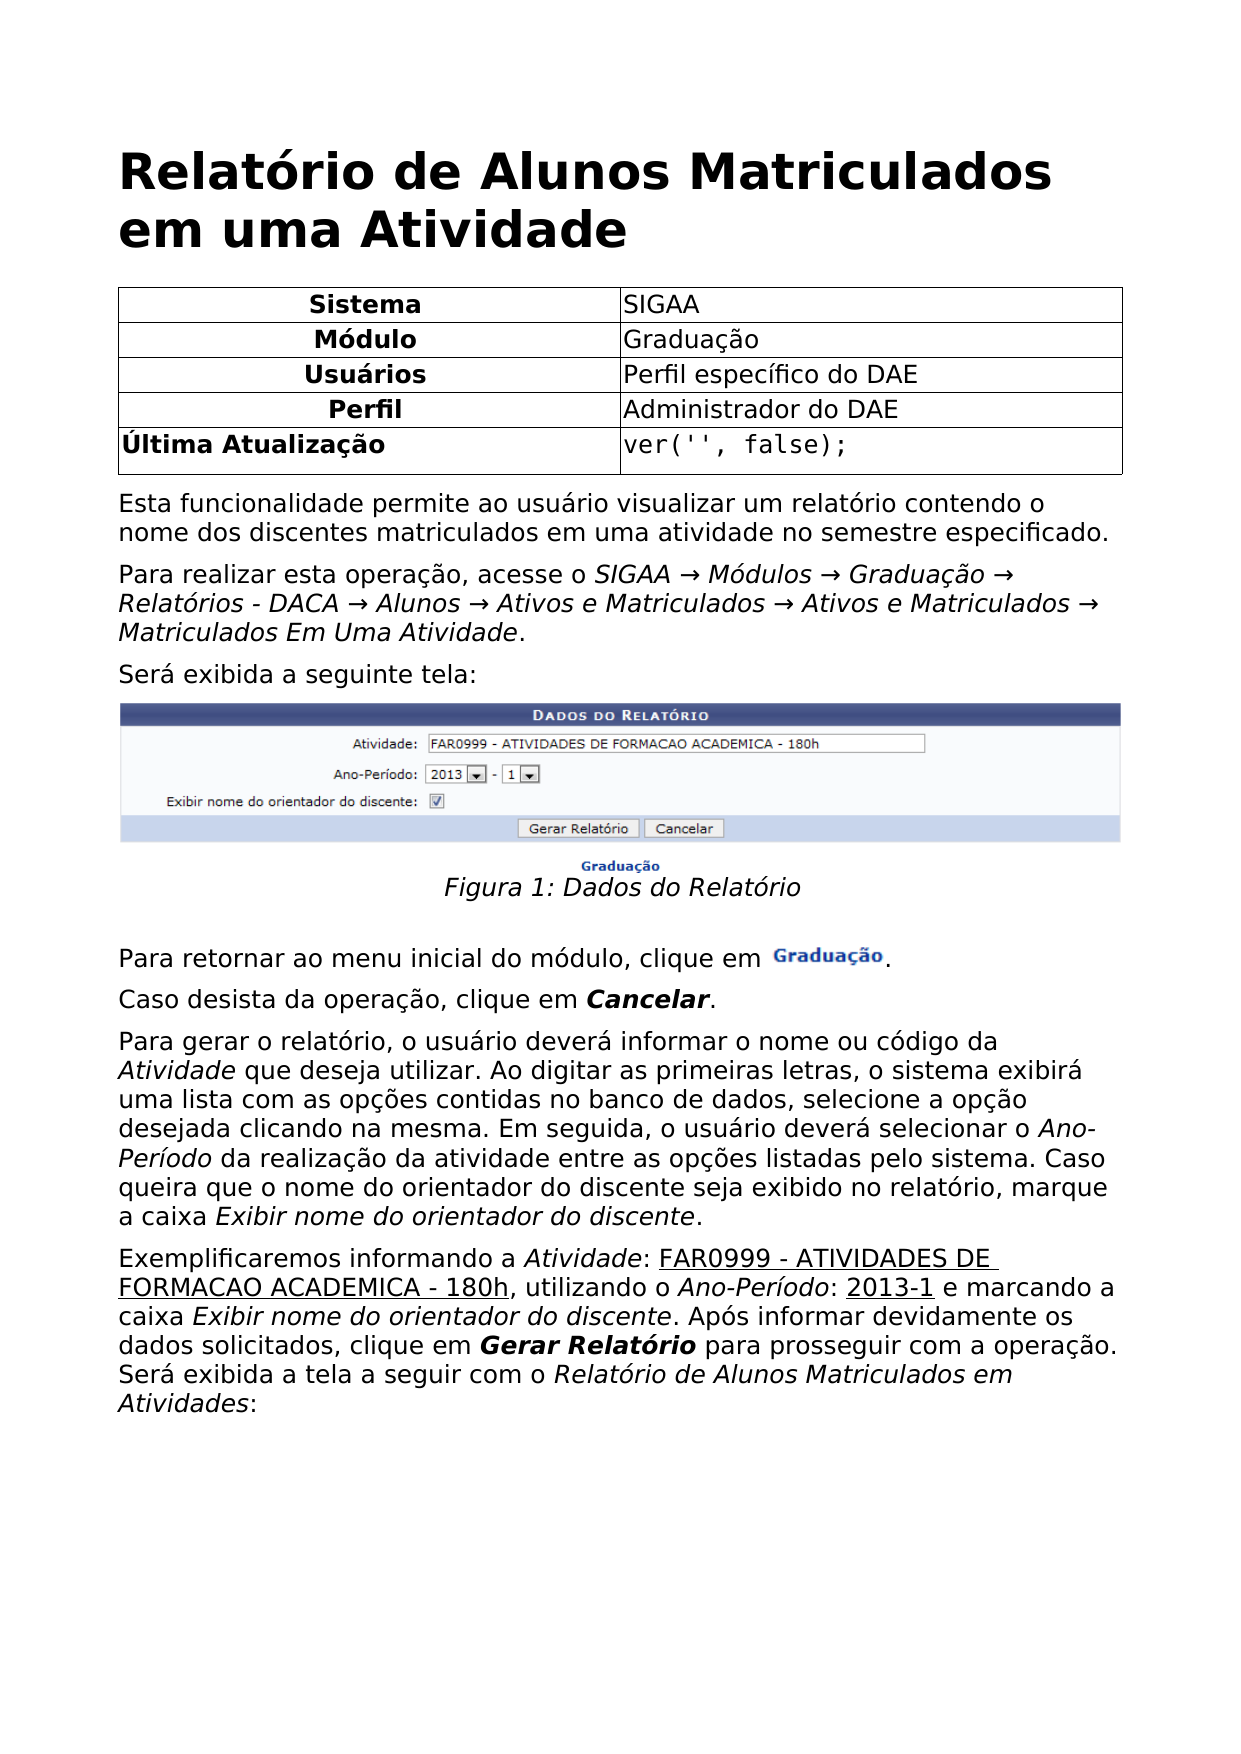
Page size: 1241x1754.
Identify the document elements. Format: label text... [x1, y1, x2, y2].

text Esta funcionalidade permite ao usuário visualizar um relatório contendo o nome dos discentes matriculados em uma atividade no semestre especificado. [118, 489, 1122, 547]
table_header Sistema [119, 288, 620, 322]
text Exemplificaremos informando a Atividade: FAR0999 - ATIVIDADES DE FORMACAO ACADEMICA - 180h, utilizando o Ano-Período: 2013-1 e marcando a caixa Exibir nome do orientador do discente. Após informar devidamente os dados solicitados, clique em Gerar Relatório para prosseguir com a operação. Será exibida a tela a seguir com o Relatório de Alunos Matriculados em Atividades: [118, 1244, 1122, 1419]
text Para retornar ao menu inicial do módulo, clique em . [118, 944, 1122, 973]
subtitle Relatório de Alunos Matriculados em uma Atividade [118, 143, 1122, 259]
table_cell Última Atualização [119, 428, 620, 474]
table_cell Administrador do DAE [621, 393, 1122, 427]
table_cell ver('', false); [621, 428, 1122, 474]
table_cell Perfil [119, 393, 620, 427]
table_header SIGAA [621, 288, 1122, 322]
picture [118, 701, 1123, 873]
text Caso desista da operação, clique em Cancelar. [118, 986, 1122, 1015]
text Para realizar esta operação, acesse o SIGAA → Módulos → Graduação → Relatórios - DACA → Alunos → Ativos e Matriculados → Ativos e Matriculados → Matriculados Em Uma Atividade. [118, 560, 1122, 647]
table_cell Graduação [621, 323, 1122, 357]
text Será exibida a seguinte tela: [118, 660, 1122, 689]
picture [770, 946, 885, 967]
table_cell Perfil específico do DAE [621, 358, 1122, 392]
text Figura 1: Dados do Relatório [118, 873, 1122, 902]
text Para gerar o relatório, o usuário deverá informar o nome ou código da Atividade que deseja utilizar. Ao digitar as primeiras letras, o sistema exibirá uma lista com as opções contidas no banco de dados, selecione a opção desejada clicando na mesma. Em seguida, o usuário deverá selecionar o Ano-Período da realização da atividade entre as opções listadas pelo sistema. Caso queira que o nome do orientador do discente seja exibido no relatório, marque a caixa Exibir nome do orientador do discente. [118, 1027, 1122, 1231]
table_cell Módulo [119, 323, 620, 357]
table_cell Usuários [119, 358, 620, 392]
